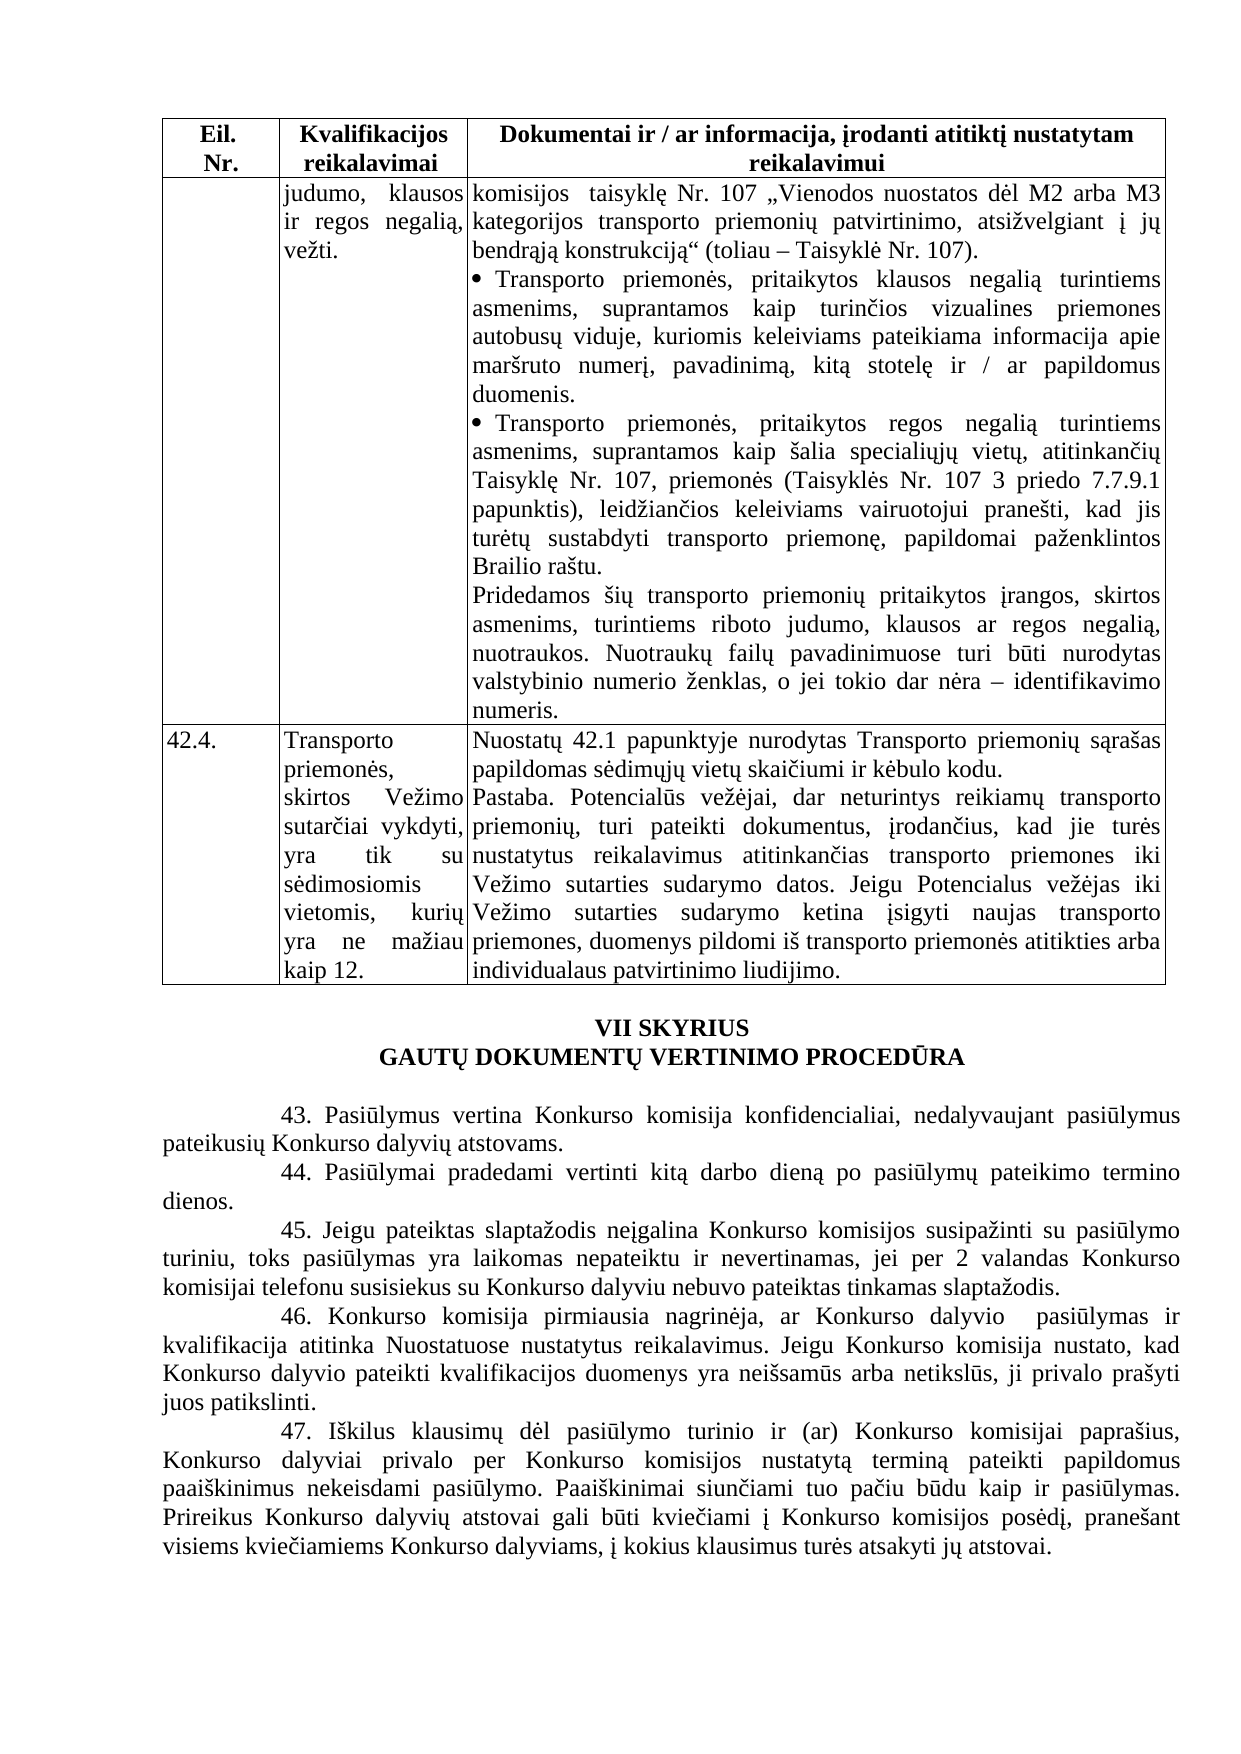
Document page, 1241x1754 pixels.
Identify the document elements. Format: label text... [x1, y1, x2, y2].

text VII SKYRIUS [162, 1013, 1181, 1042]
table_cell 42.4. [163, 725, 279, 984]
table_cell judumo, klausos ir regos negalią, vežti. [280, 178, 467, 724]
table_cell komisijos taisyklę Nr. 107 „Vienodos nuostatos dėl M2 arba M3 kategorijos transporto priemonių patvirtinimo, atsižvelgiant į jų bendrąją konstrukciją“ (toliau – Taisyklė Nr. 107). Transporto priemonės, pritaikytos klausos negalią turintiems asmenims, suprantamos kaip turinčios vizualines priemones autobusų viduje, kuriomis keleiviams pateikiama informacija apie maršruto numerį, pavadinimą, kitą stotelę ir / ar papildomus duomenis. Transporto priemonės, pritaikytos regos negalią turintiems asmenims, suprantamos kaip šalia specialiųjų vietų, atitinkančių Taisyklę Nr. 107, priemonės (Taisyklės Nr. 107 3 priedo 7.7.9.1 papunktis), leidžiančios keleiviams vairuotojui pranešti, kad jis turėtų sustabdyti transporto priemonę, papildomai paženklintos Brailio raštu. Pridedamos šių transporto priemonių pritaikytos įrangos, skirtos asmenims, turintiems riboto judumo, klausos ar regos negalią, nuotraukos. Nuotraukų failų pavadinimuose turi būti nurodytas valstybinio numerio ženklas, o jei tokio dar nėra – identifikavimo numeris. [468, 178, 1165, 724]
text 43. Pasiūlymus vertina Konkurso komisija konfidencialiai, nedalyvaujant pasiūlymus pateikusių Konkurso dalyvių atstovams. [162, 1100, 1181, 1157]
table_header Dokumentai ir / ar informacija, įrodanti atitiktį nustatytam reikalavimui [468, 119, 1165, 177]
table_cell Transporto priemonės, skirtos Vežimo sutarčiai vykdyti, yra tik su sėdimosiomis vietomis, kurių yra ne mažiau kaip 12. [280, 725, 467, 984]
table_header Eil. Nr. [163, 119, 279, 177]
text 47. Iškilus klausimų dėl pasiūlymo turinio ir (ar) Konkurso komisijai paprašius, Konkurso dalyviai privalo per Konkurso komisijos nustatytą terminą pateikti papildomus paaiškinimus nekeisdami pasiūlymo. Paaiškinimai siunčiami tuo pačiu būdu kaip ir pasiūlymas. Prireikus Konkurso dalyvių atstovai gali būti kviečiami į Konkurso komisijos posėdį, pranešant visiems kviečiamiems Konkurso dalyviams, į kokius klausimus turės atsakyti jų atstovai. [162, 1416, 1181, 1560]
table_header Kvalifikacijos reikalavimai [280, 119, 467, 177]
text GAUTŲ DOKUMENTŲ VERTINIMO PROCEDŪRA [162, 1042, 1181, 1071]
text 44. Pasiūlymai pradedami vertinti kitą darbo dieną po pasiūlymų pateikimo termino dienos. [162, 1157, 1181, 1215]
table_cell [163, 178, 279, 724]
text 45. Jeigu pateiktas slaptažodis neįgalina Konkurso komisijos susipažinti su pasiūlymo turiniu, toks pasiūlymas yra laikomas nepateiktu ir nevertinamas, jei per 2 valandas Konkurso komisijai telefonu susisiekus su Konkurso dalyviu nebuvo pateiktas tinkamas slaptažodis. [162, 1215, 1181, 1301]
text 46. Konkurso komisija pirmiausia nagrinėja, ar Konkurso dalyvio pasiūlymas ir kvalifikacija atitinka Nuostatuose nustatytus reikalavimus. Jeigu Konkurso komisija nustato, kad Konkurso dalyvio pateikti kvalifikacijos duomenys yra neišsamūs arba netikslūs, ji privalo prašyti juos patikslinti. [162, 1301, 1181, 1416]
table_cell Nuostatų 42.1 papunktyje nurodytas Transporto priemonių sąrašas papildomas sėdimųjų vietų skaičiumi ir kėbulo kodu. Pastaba. Potencialūs vežėjai, dar neturintys reikiamų transporto priemonių, turi pateikti dokumentus, įrodančius, kad jie turės nustatytus reikalavimus atitinkančias transporto priemones iki Vežimo sutarties sudarymo datos. Jeigu Potencialus vežėjas iki Vežimo sutarties sudarymo ketina įsigyti naujas transporto priemones, duomenys pildomi iš transporto priemonės atitikties arba individualaus patvirtinimo liudijimo. [468, 725, 1165, 984]
